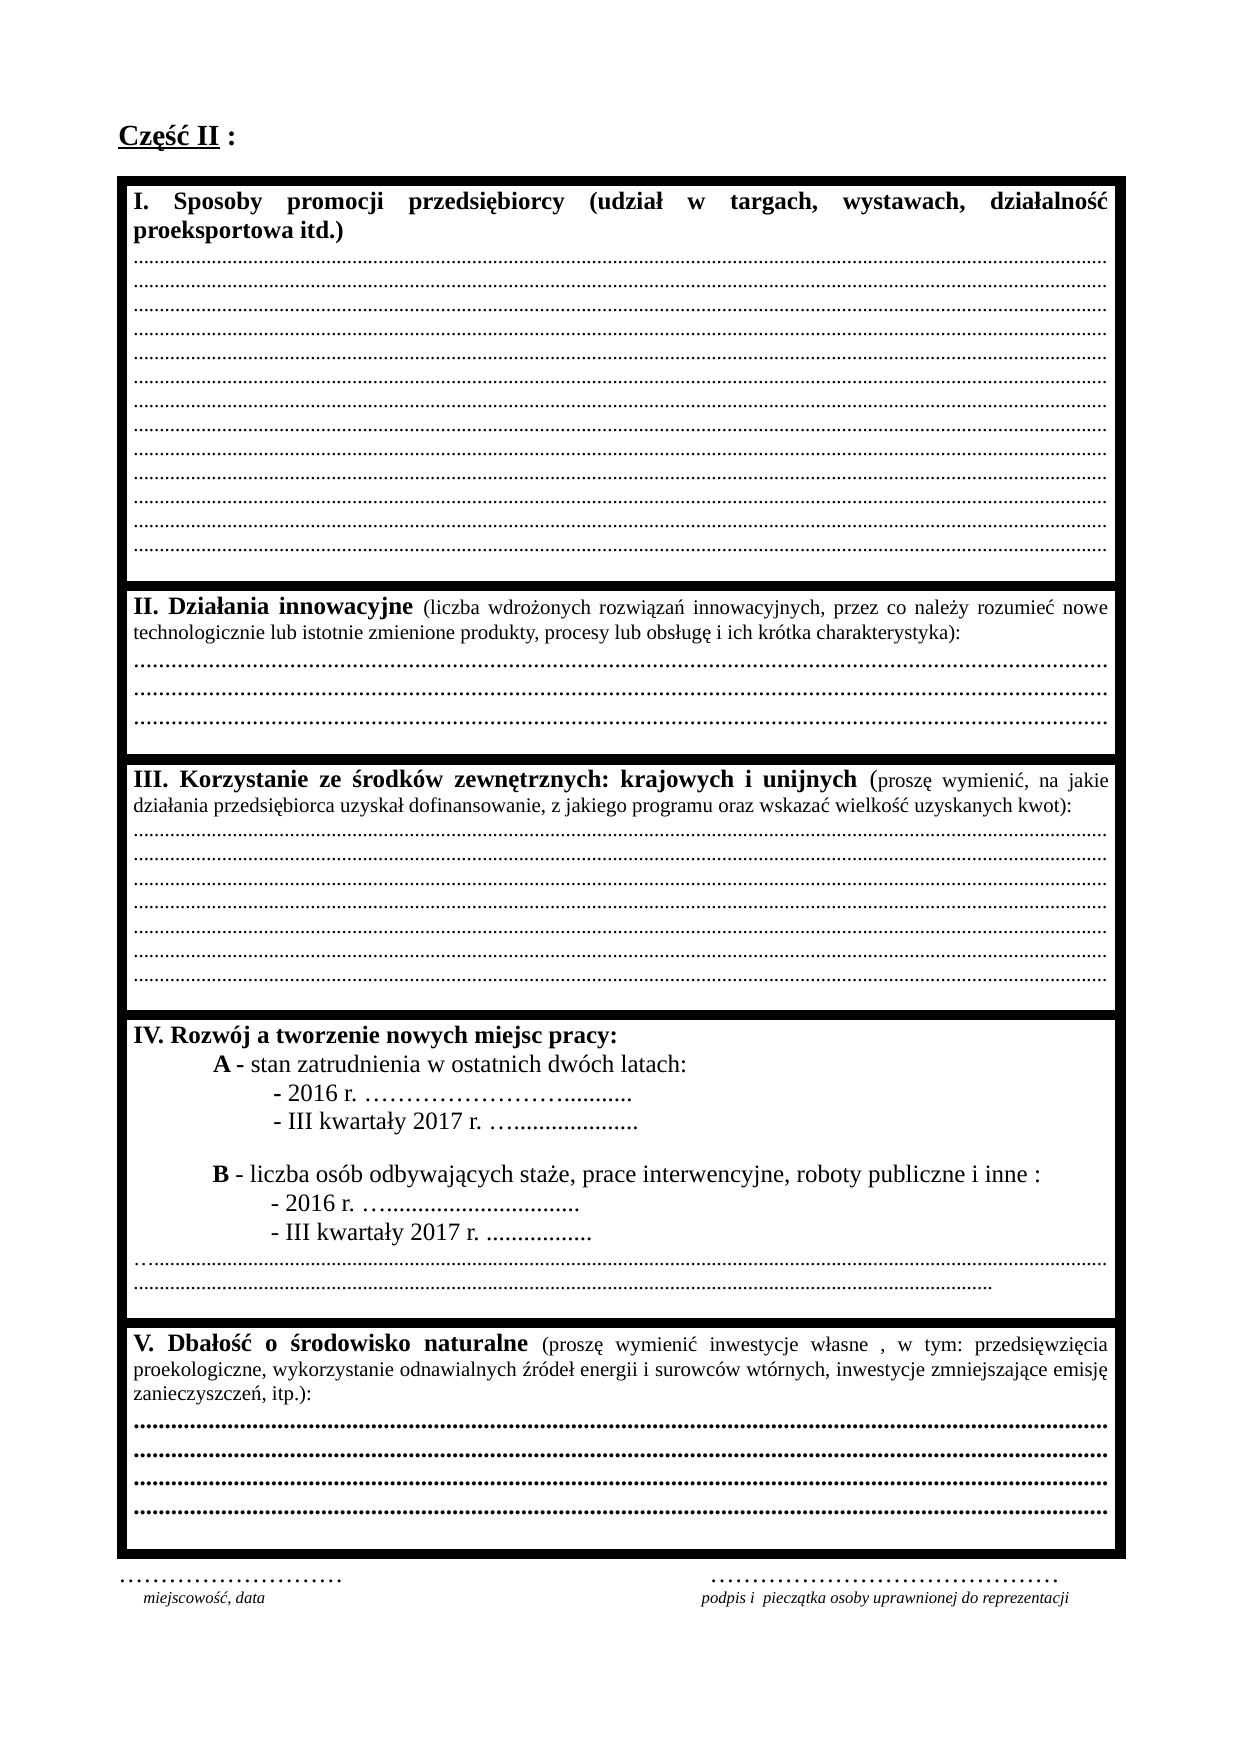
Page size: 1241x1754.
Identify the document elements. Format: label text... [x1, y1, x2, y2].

text ……………………… …………………………………… [118, 1559, 1122, 1588]
table_cell III. Korzystanie ze środków zewnętrznych: krajowych i unijnych (proszę wymienić, na jakie działania przedsiębiorca uzyskał dofinansowanie, z jakiego programu oraz wskazać wielkość uzyskanych kwot): ............................................................................................................................................................................................................................................................................................................................................................................................................................................................................................................................................................................................................................................................................................................................................................................................................................................................................................................................................................................................................................................................................................................................................................................................................................................................................................................................................................. [127, 765, 1115, 1010]
table_cell II. Działania innowacyjne (liczba wdrożonych rozwiązań innowacyjnych, przez co należy rozumieć nowe technologicznie lub istotnie zmienione produkty, procesy lub obsługę i ich krótka charakterystyka): .................................................................................................................................................................................................................................................................................................................................................................................................................................................................................... [127, 591, 1115, 754]
table_cell V. Dbałość o środowisko naturalne (proszę wymienić inwestycje własne , w tym: przedsięwzięcia proekologiczne, wykorzystanie odnawialnych źródeł energii i surowców wtórnych, inwestycje zmniejszające emisję zanieczyszczeń, itp.): ................................................................................................................................................................................................................................................................................................................................................................................................................................................................................................................................................................................................................................................ [127, 1328, 1115, 1549]
text Część II : [118, 118, 1122, 152]
text miejscowość, data podpis i pieczątka osoby uprawnionej do reprezentacji [118, 1588, 1209, 1607]
table_cell IV. Rozwój a tworzenie nowych miejsc pracy: A - stan zatrudnienia w ostatnich dwóch latach: - 2016 r. ……………………........... - III kwartały 2017 r. ….................... B - liczba osób odbywających staże, prace interwencyjne, roboty publiczne i inne : - 2016 r. …............................... - III kwartały 2017 r. ................. …............................................................................................................................................................................................................................................................................................................................................................ [127, 1020, 1115, 1318]
table_header I. Sposoby promocji przedsiębiorcy (udział w targach, wystawach, działalność proeksportowa itd.) ........................................................................................................................................................................................................................................................................................................................................................................................................................................................................................................................................................................................................................................................................................................................................................................................................................................................................................................................................................................................................................................................................................................................................................................................................................................................................................................................................................................................................................................................................................................................................................ ....................................................................................................................................................................................................................................................................................................................................................................................................................................................................................................................................................................................................................................................................................................................................................................................................................................................................................................................................................................... [127, 186, 1115, 581]
